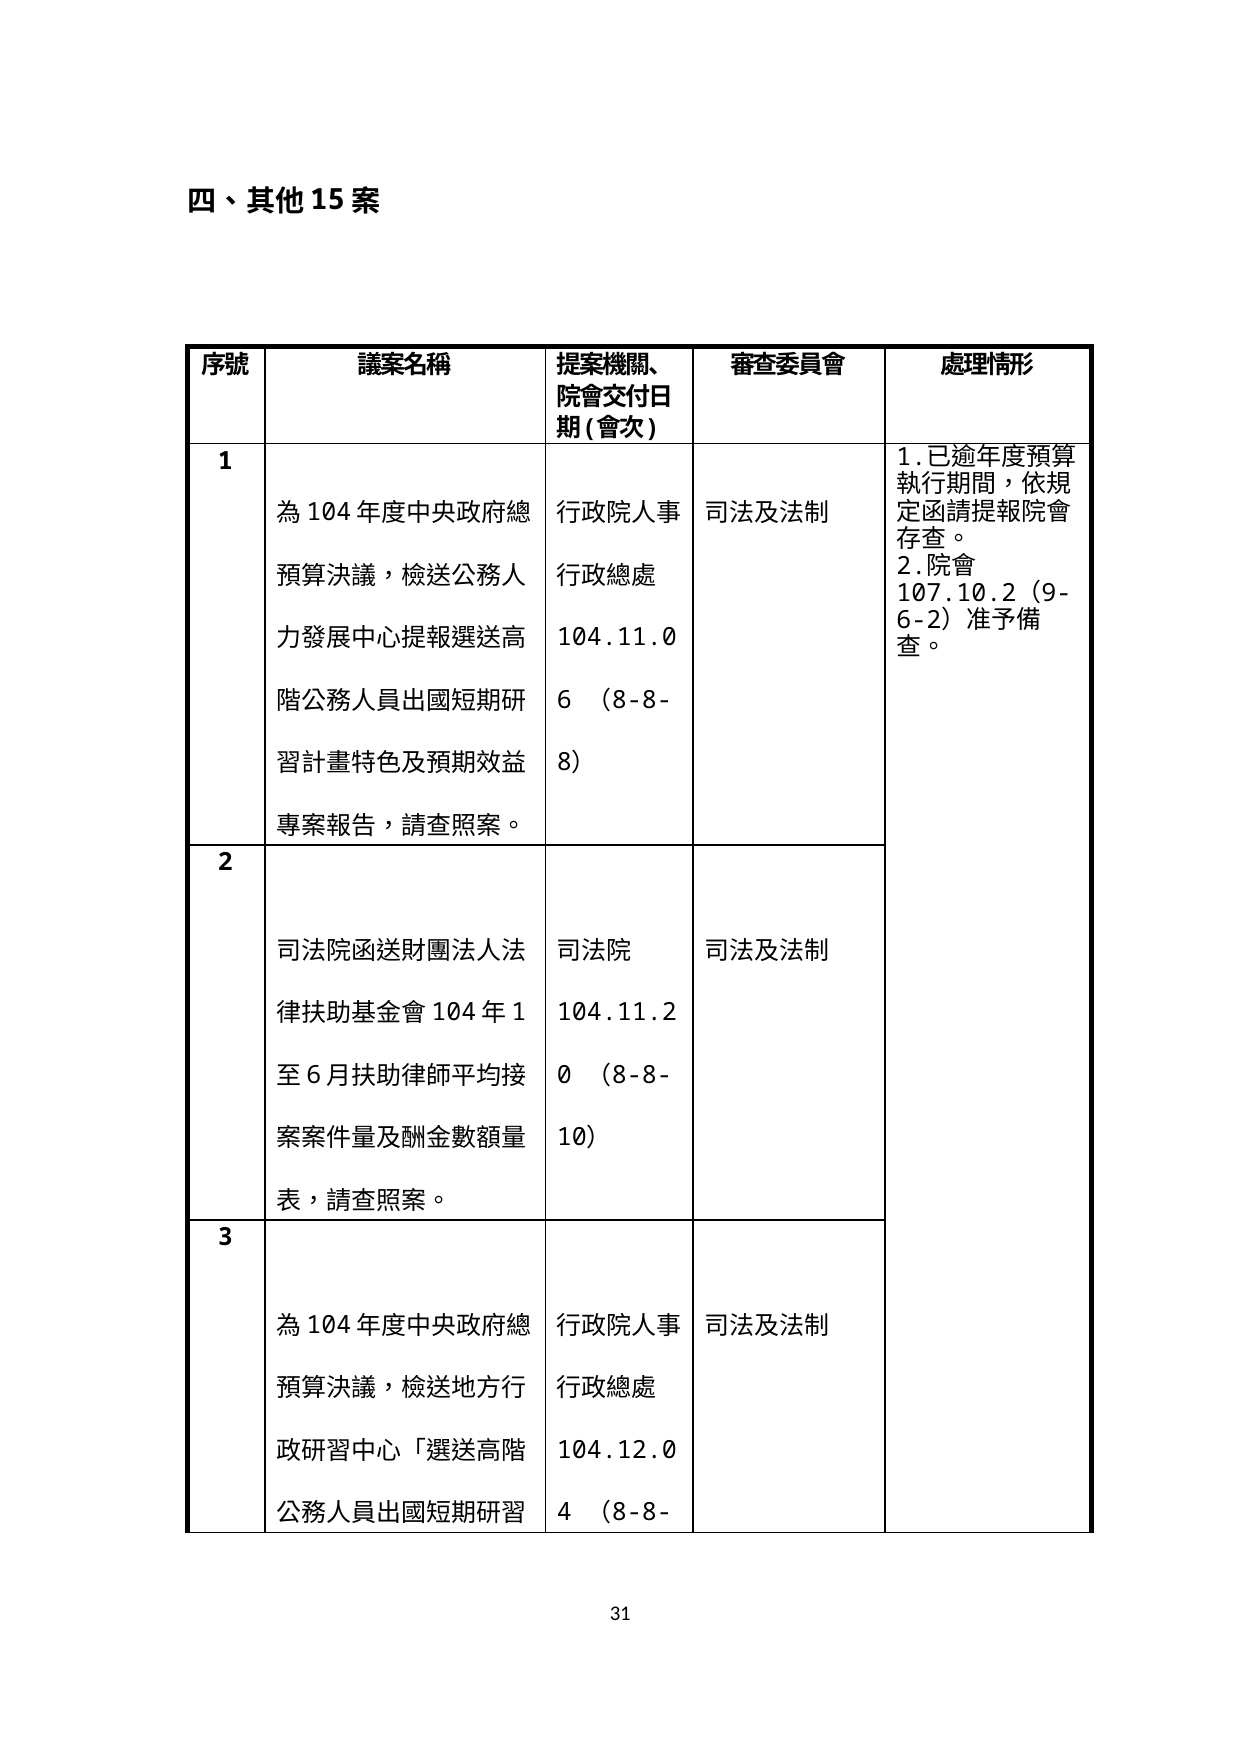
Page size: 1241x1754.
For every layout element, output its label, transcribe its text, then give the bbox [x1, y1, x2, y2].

table_header 審查委員會 [694, 349, 884, 443]
table_cell 行政院人事行政總處 104.11.06 （8-8-8） [546, 444, 692, 844]
table_cell 1 [190, 444, 264, 844]
table_cell 為104年度中央政府總預算決議，檢送地方行政研習中心「選送高階公務人員出國短期研習 [266, 1221, 545, 1532]
table_header 提案機關、院會交付日期(會次) [546, 349, 692, 443]
table_cell 司法院函送財團法人法律扶助基金會104年1至6月扶助律師平均接案案件量及酬金數額量表，請查照案。 [266, 846, 545, 1219]
table_header 處理情形 [886, 349, 1089, 443]
table_cell 司法及法制 [694, 846, 884, 1219]
subtitle 四、其他15案 [187, 157, 1053, 219]
table_cell 1.已逾年度預算執行期間，依規定函請提報院會存查。 2.院會107.10.2（9-6-2）准予備查。 [886, 444, 1089, 1532]
table_cell 司法院 104.11.20 （8-8-10） [546, 846, 692, 1219]
table_cell 行政院人事行政總處 104.12.04 （8-8- [546, 1221, 692, 1532]
table_cell 司法及法制 [694, 1221, 884, 1532]
table_cell 司法及法制 [694, 444, 884, 844]
table_header 議案名稱 [266, 349, 545, 443]
table_cell 2 [190, 846, 264, 1219]
table_cell 3 [190, 1221, 264, 1532]
table_header 序號 [190, 349, 264, 443]
table_cell 為104年度中央政府總預算決議，檢送公務人力發展中心提報選送高階公務人員出國短期研習計畫特色及預期效益專案報告，請查照案。 [266, 444, 545, 844]
